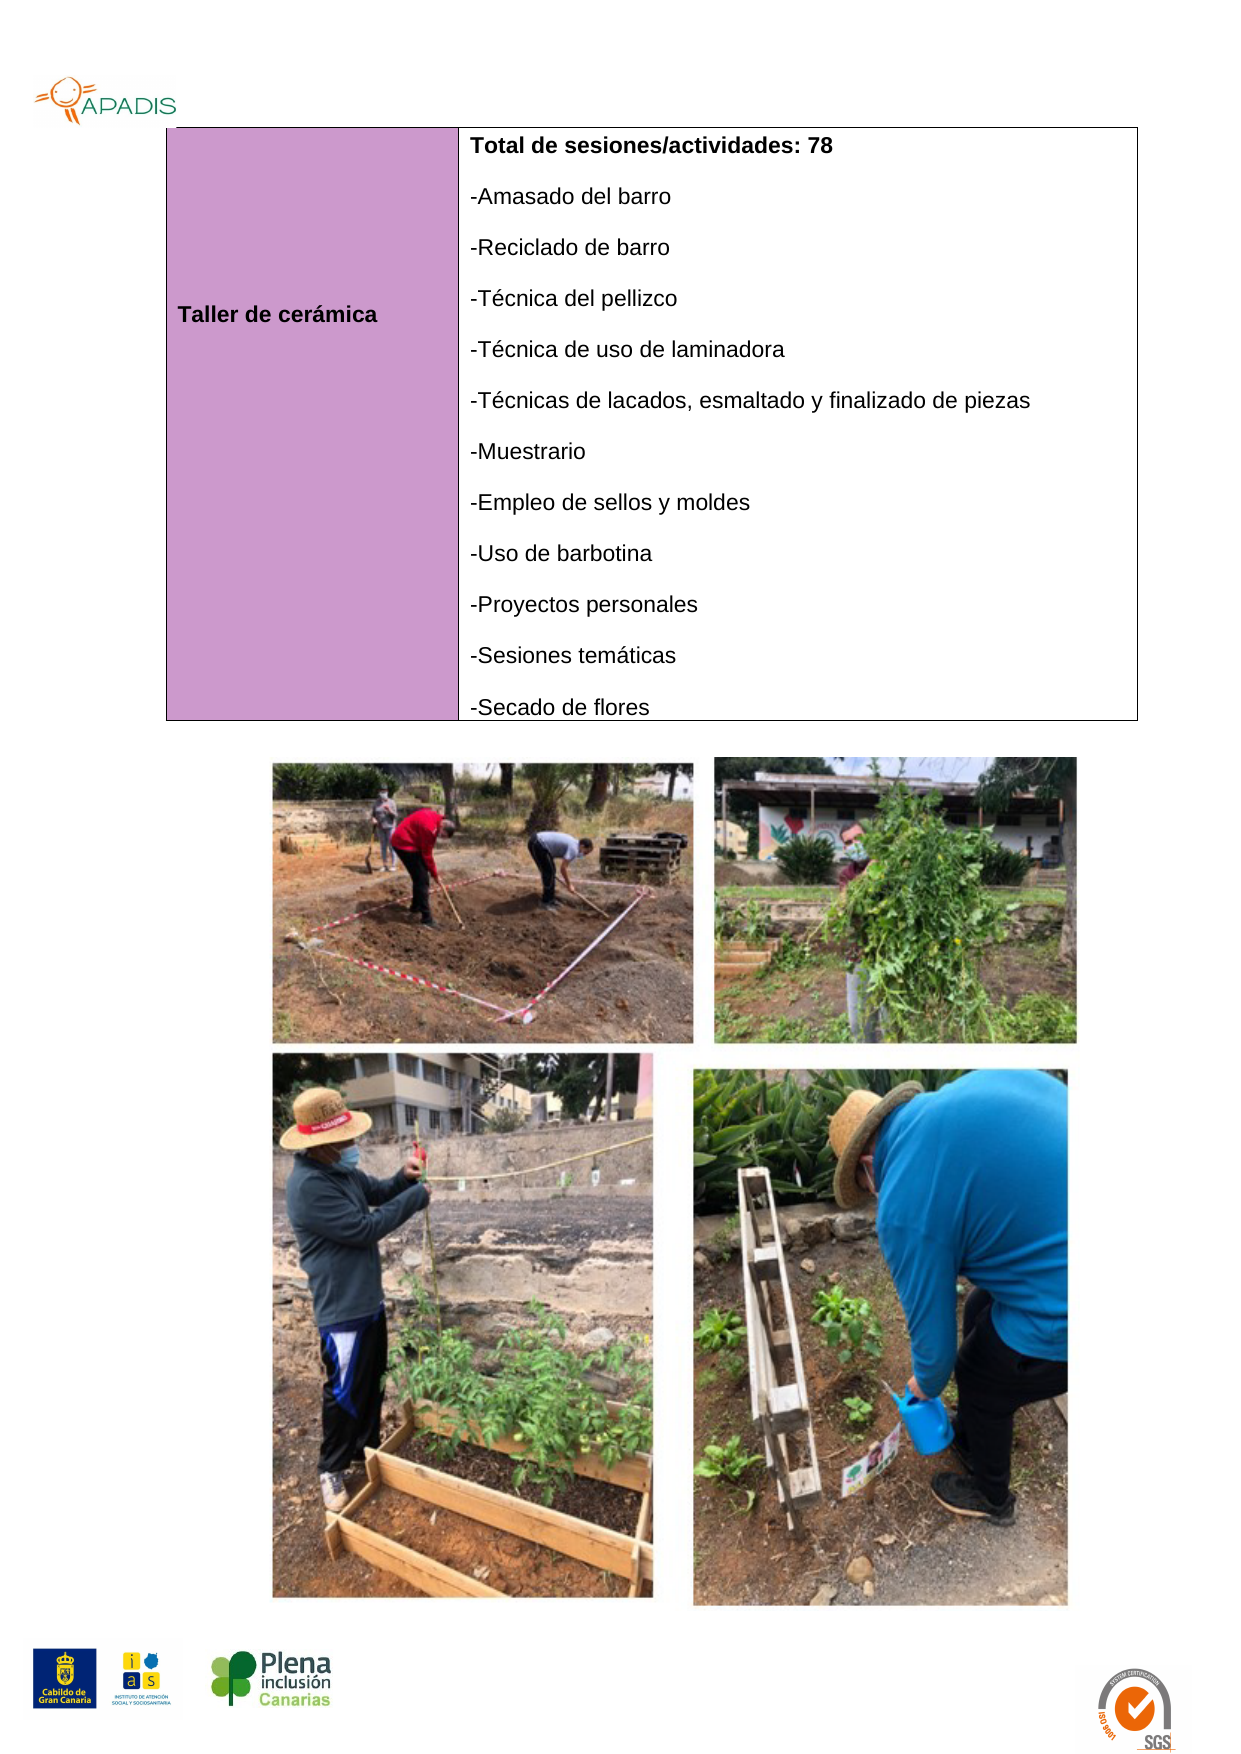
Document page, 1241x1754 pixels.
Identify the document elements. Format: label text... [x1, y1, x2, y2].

picture [33, 75, 177, 128]
picture [205, 1649, 336, 1708]
picture [23, 1638, 183, 1720]
table_cell Total de sesiones/actividades: 78 -Amasado del barro -Reciclado de barro -Técnica del pellizco -Técnica de uso de laminadora -Técnicas de lacados, esmaltado y finalizado de piezas -Muestrario -Empleo de sellos y moldes -Uso de barbotina -Proyectos personales -Sesiones temáticas -Secado de flores [459, 128, 1137, 720]
table_cell Taller de cerámica [167, 128, 458, 720]
